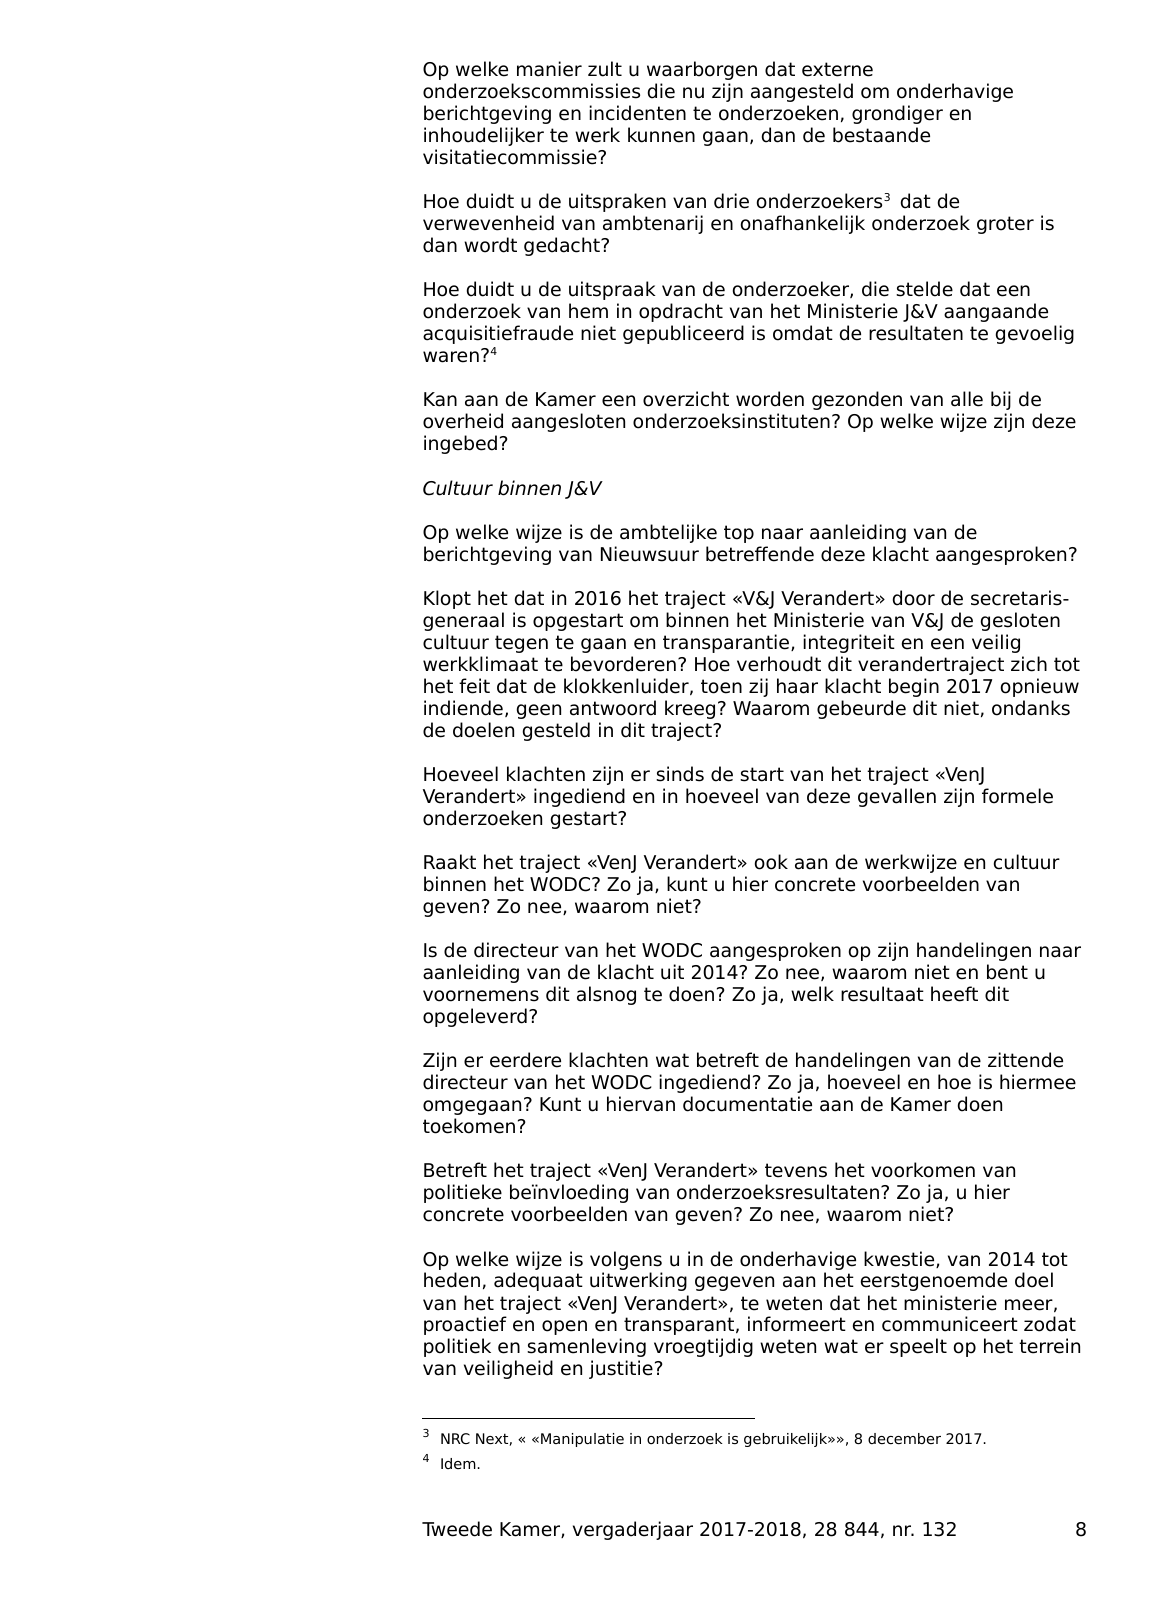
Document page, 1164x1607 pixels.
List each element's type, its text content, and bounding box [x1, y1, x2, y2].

text Hoe duidt u de uitspraak van de onderzoeker, die stelde dat een onderzoek van hem in opdracht van het Ministerie J&V aangaande acquisitiefraude niet gepubliceerd is omdat de resultaten te gevoelig waren? [422, 279, 1087, 367]
text Is de directeur van het WODC aangesproken op zijn handelingen naar aanleiding van de klacht uit 2014? Zo nee, waarom niet en bent u voornemens dit alsnog te doen? Zo ja, welk resultaat heeft dit opgeleverd? [422, 940, 1087, 1028]
text Op welke manier zult u waarborgen dat externe onderzoekscommissies die nu zijn aangesteld om onderhavige berichtgeving en incidenten te onderzoeken, grondiger en inhoudelijker te werk kunnen gaan, dan de bestaande visitatiecommissie? [422, 59, 1087, 169]
text Kan aan de Kamer een overzicht worden gezonden van alle bij de overheid aangesloten onderzoeksinstituten? Op welke wijze zijn deze ingebed? [422, 389, 1087, 455]
subtitle Cultuur binnen J&V [422, 477, 1087, 499]
text Zijn er eerdere klachten wat betreft de handelingen van de zittende directeur van het WODC ingediend? Zo ja, hoeveel en hoe is hiermee omgegaan? Kunt u hiervan documentatie aan de Kamer doen toekomen? [422, 1050, 1087, 1138]
text Op welke wijze is volgens u in de onderhavige kwestie, van 2014 tot heden, adequaat uitwerking gegeven aan het eerstgenoemde doel van het traject «VenJ Verandert», te weten dat het ministerie meer, proactief en open en transparant, informeert en communiceert zodat politiek en samenleving vroegtijdig weten wat er speelt op het terrein van veiligheid en justitie? [422, 1248, 1087, 1380]
text Betreft het traject «VenJ Verandert» tevens het voorkomen van politieke beïnvloeding van onderzoeksresultaten? Zo ja, u hier concrete voorbeelden van geven? Zo nee, waarom niet? [422, 1160, 1087, 1226]
text Klopt het dat in 2016 het traject «V&J Verandert» door de secretaris-generaal is opgestart om binnen het Ministerie van V&J de gesloten cultuur tegen te gaan en transparantie, integriteit en een veilig werkklimaat te bevorderen? Hoe verhoudt dit verandertraject zich tot het feit dat de klokkenluider, toen zij haar klacht begin 2017 opnieuw indiende, geen antwoord kreeg? Waarom gebeurde dit niet, ondanks de doelen gesteld in dit traject? [422, 588, 1087, 742]
text Idem. [422, 1452, 1087, 1474]
text Op welke wijze is de ambtelijke top naar aanleiding van de berichtgeving van Nieuwsuur betreffende deze klacht aangesproken? [422, 522, 1087, 566]
text NRC Next, « «Manipulatie in onderzoek is gebruikelijk»», 8 december 2017. [422, 1427, 1087, 1449]
text Hoe duidt u de uitspraken van drie onderzoekers dat de verwevenheid van ambtenarij en onafhankelijk onderzoek groter is dan wordt gedacht? [422, 191, 1087, 257]
text Hoeveel klachten zijn er sinds de start van het traject «VenJ Verandert» ingediend en in hoeveel van deze gevallen zijn formele onderzoeken gestart? [422, 764, 1087, 830]
text Raakt het traject «VenJ Verandert» ook aan de werkwijze en cultuur binnen het WODC? Zo ja, kunt u hier concrete voorbeelden van geven? Zo nee, waarom niet? [422, 852, 1087, 918]
